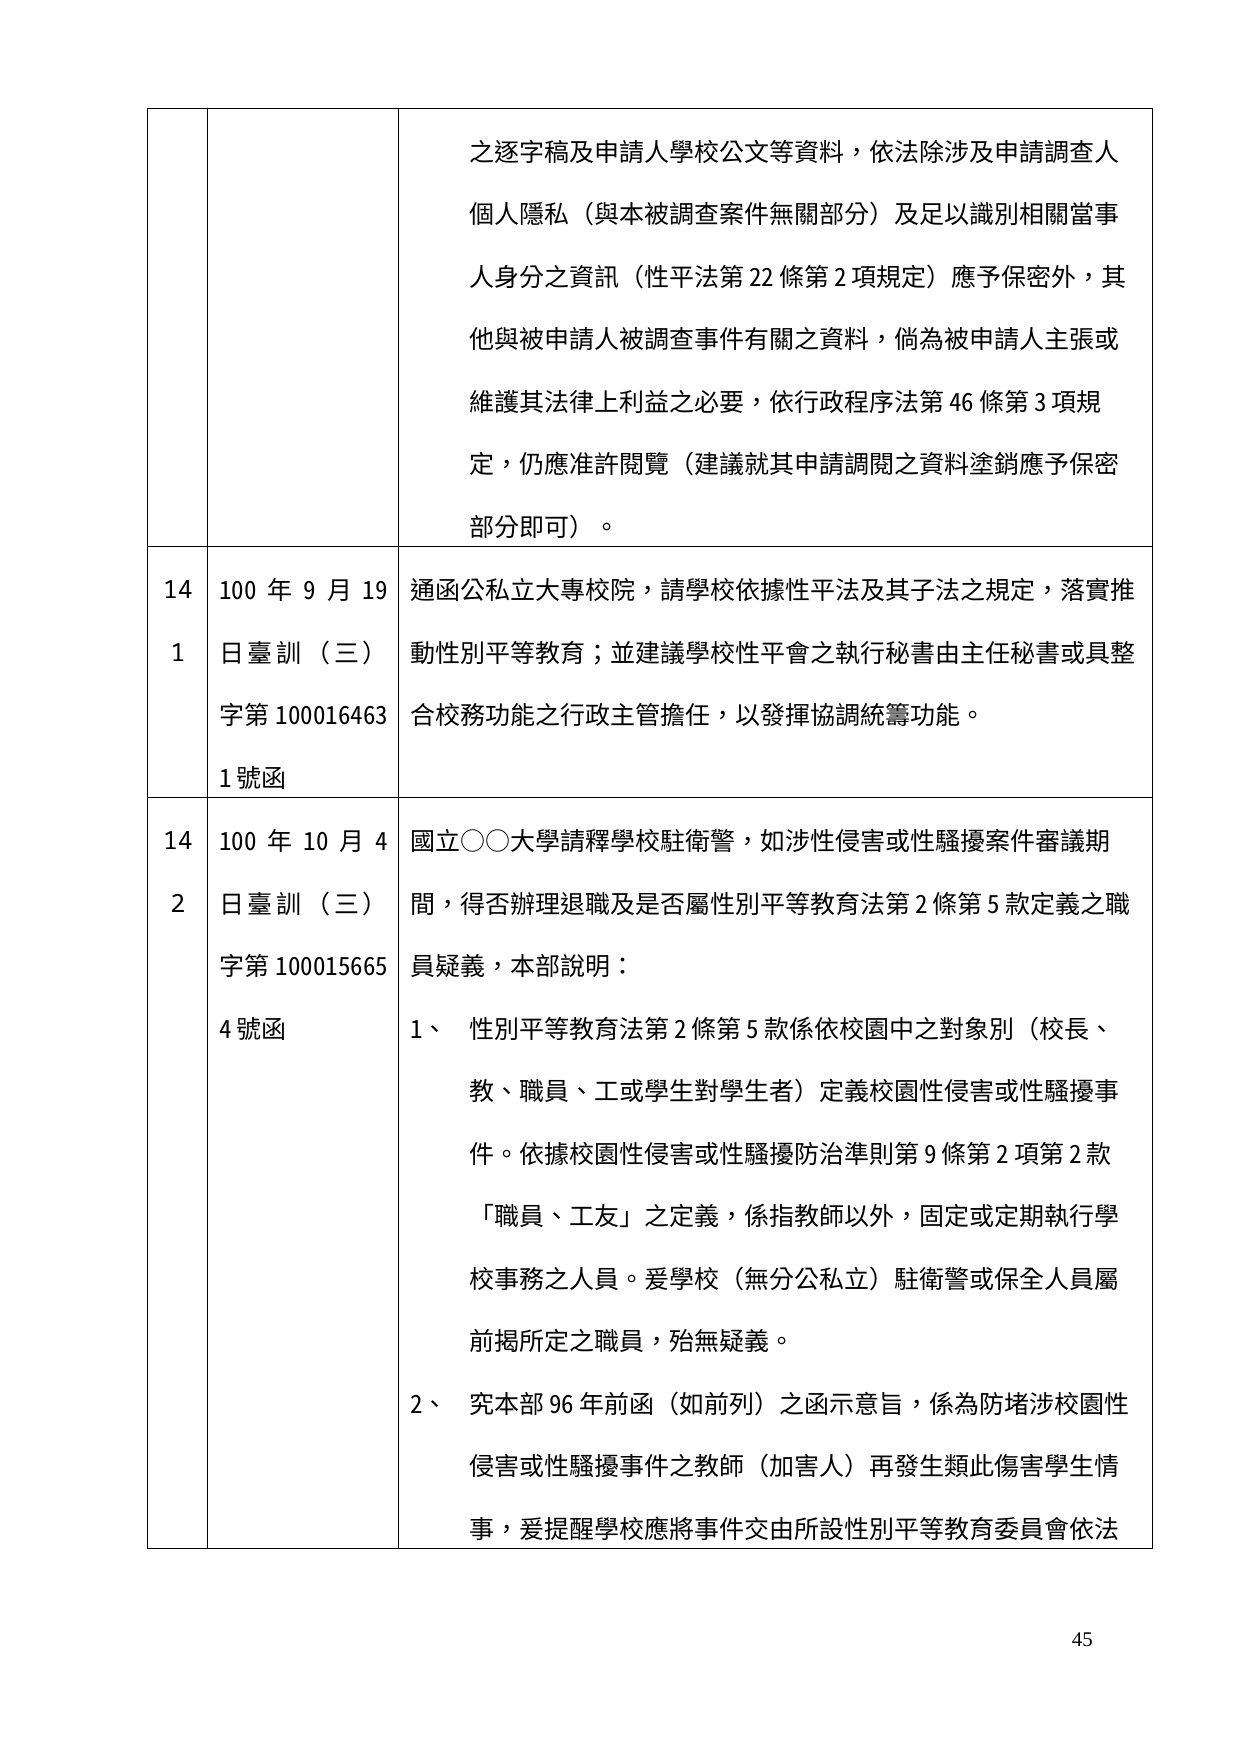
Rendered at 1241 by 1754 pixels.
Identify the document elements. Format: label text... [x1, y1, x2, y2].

table_cell [148, 109, 207, 546]
table_cell [208, 109, 398, 546]
table_cell 通函公私立大專校院，請學校依據性平法及其子法之規定，落實推動性別平等教育；並建議學校性平會之執行秘書由主任秘書或具整合校務功能之行政主管擔任，以發揮協調統籌功能。 [399, 547, 1152, 797]
table_cell 142 [148, 798, 207, 1548]
table_cell 之逐字稿及申請人學校公文等資料，依法除涉及申請調查人個人隱私（與本被調查案件無關部分）及足以識別相關當事人身分之資訊（性平法第22條第2項規定）應予保密外，其他與被申請人被調查事件有關之資料，倘為被申請人主張或維護其法律上利益之必要，依行政程序法第46條第3項規定，仍應准許閱覽（建議就其申請調閱之資料塗銷應予保密部分即可）。 [399, 109, 1152, 546]
table_cell 100年10月4日臺訓（三）字第1000156654號函 [208, 798, 398, 1548]
table_cell 100年9月19日臺訓（三）字第1000164631號函 [208, 547, 398, 797]
table_cell 141 [148, 547, 207, 797]
table_cell 國立○○大學請釋學校駐衛警，如涉性侵害或性騷擾案件審議期間，得否辦理退職及是否屬性別平等教育法第2條第5款定義之職員疑義，本部說明： 性別平等教育法第2條第5款係依校園中之對象別（校長、教、職員、工或學生對學生者）定義校園性侵害或性騷擾事件。依據校園性侵害或性騷擾防治準則第9條第2項第2款「職員、工友」之定義，係指教師以外，固定或定期執行學校事務之人員。爰學校（無分公私立）駐衛警或保全人員屬前揭所定之職員，殆無疑義。 究本部96年前函（如前列）之函示意旨，係為防堵涉校園性侵害或性騷擾事件之教師（加害人）再發生類此傷害學生情事，爰提醒學校應將事件交由所設性別平等教育委員會依法 [399, 798, 1152, 1548]
